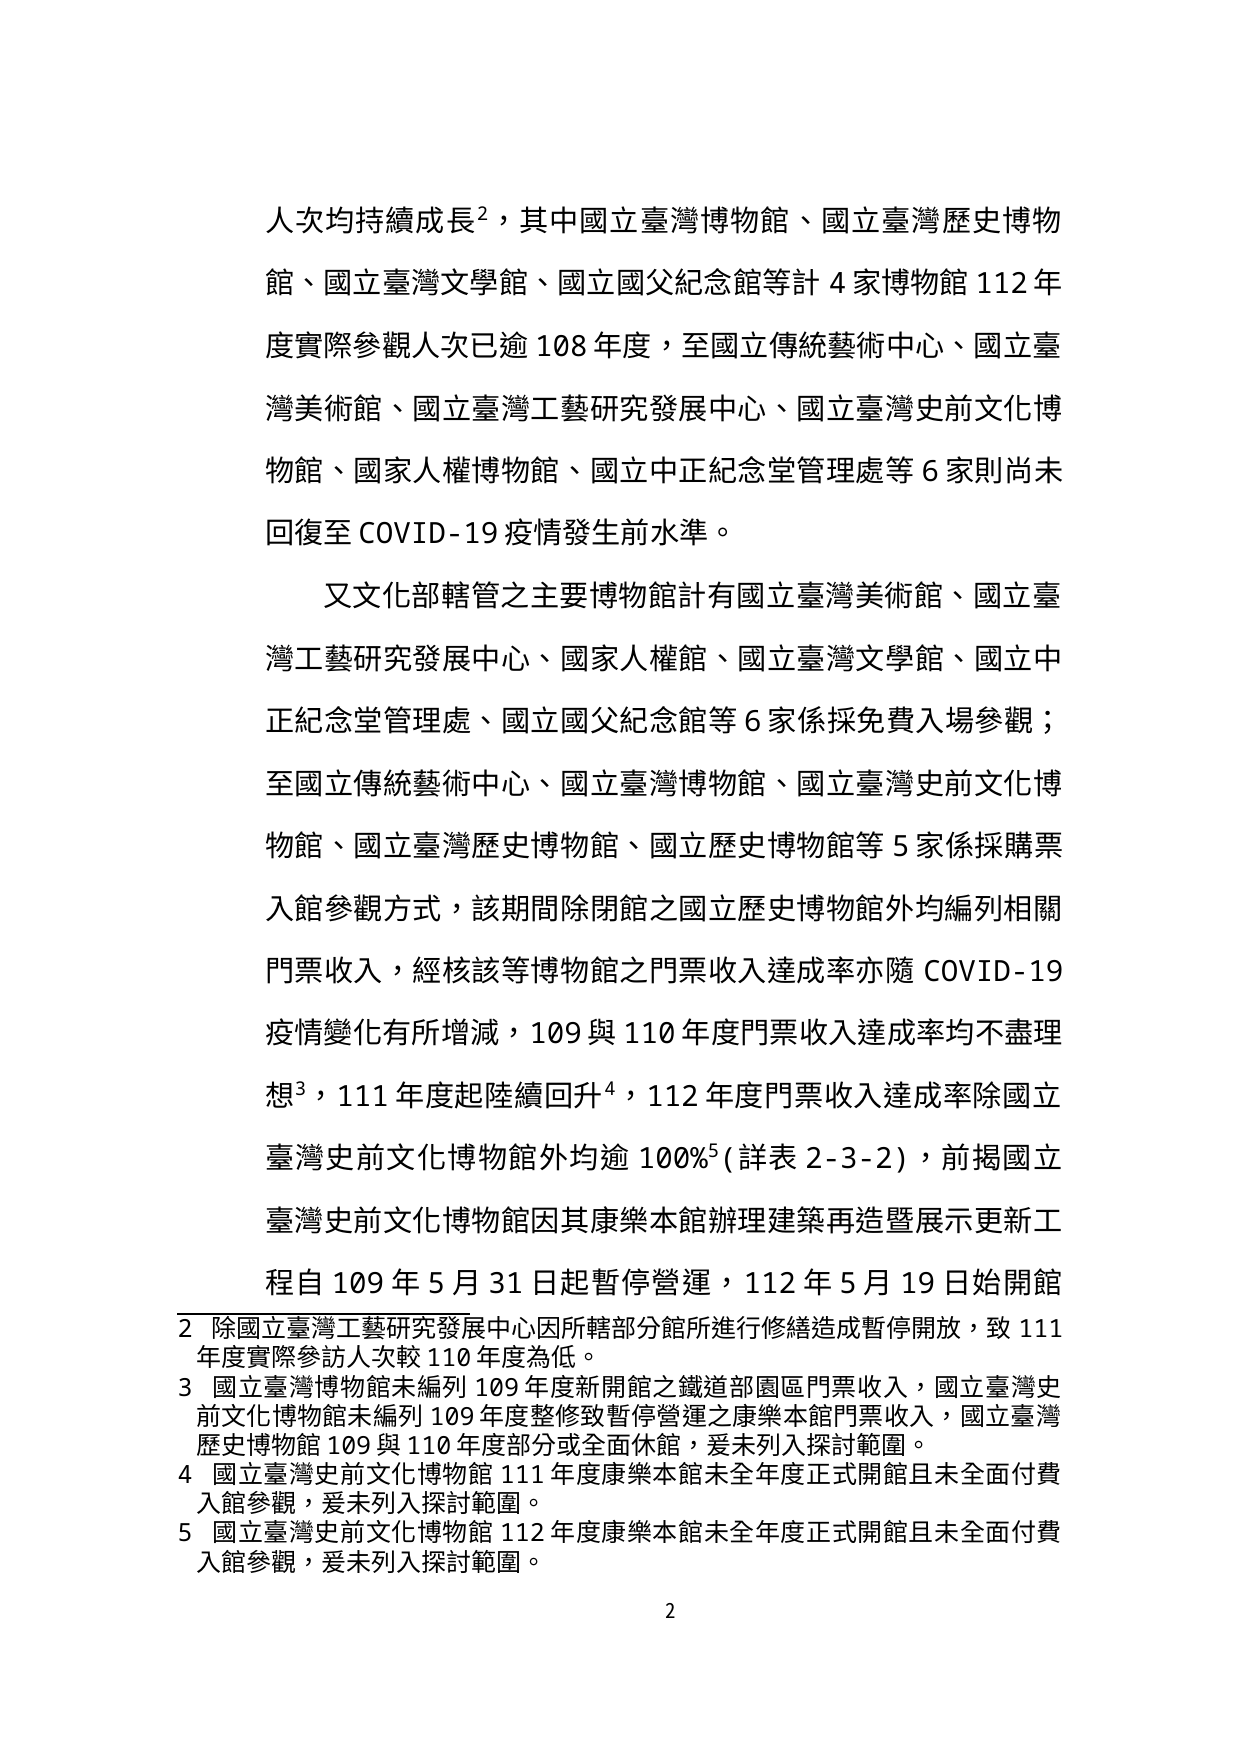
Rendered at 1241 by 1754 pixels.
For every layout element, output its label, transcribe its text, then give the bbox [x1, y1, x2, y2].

text 除國立臺灣工藝研究發展中心因所轄部分館所進行修繕造成暫停開放，致111年度實際參訪人次較110年度為低。 [177, 1314, 1063, 1373]
text 國立臺灣博物館未編列109年度新開館之鐵道部園區門票收入，國立臺灣史前文化博物館未編列109年度整修致暫停營運之康樂本館門票收入，國立臺灣歷史博物館109與110年度部分或全面休館，爰未列入探討範圍。 [177, 1373, 1063, 1460]
text 又文化部轄管之主要博物館計有國立臺灣美術館、國立臺灣工藝研究發展中心、國家人權館、國立臺灣文學館、國立中正紀念堂管理處、國立國父紀念館等6家係採免費入場參觀；至國立傳統藝術中心、國立臺灣博物館、國立臺灣史前文化博物館、國立臺灣歷史博物館、國立歷史博物館等5家係採購票入館參觀方式，該期間除閉館之國立歷史博物館外均編列相關門票收入，經核該等博物館之門票收入達成率亦隨COVID-19疫情變化有所增減，109與110年度門票收入達成率均不盡理想，111年度起陸續回升，112年度門票收入達成率除國立臺灣史前文化博物館外均逾100%(詳表2-3-2)，前揭國立臺灣史前文化博物館因其康樂本館辦理建築再造暨展示更新工程自109年5月31日起暫停營運，112年5月19日始開館營運並於7月1日起始收費入場，致112年度門票收入達成率未如預期，而國立臺灣歷史博物館因常設展更新或展場整修等，於108至110年度間部分或全面休館，致該期間門票收入達成率未盡理想。 [265, 552, 1063, 1302]
text 國立臺灣史前文化博物館112年度康樂本館未全年度正式開館且未全面付費入館參觀，爰未列入探討範圍。 [177, 1518, 1063, 1577]
text 該11家博物館除國立歷史博物館於108至112年度間閉館外，其餘10家博物館多未訂定各年度參觀人次目標值，揆近年文化部轄管博物館實際參觀(含購票與非購票)人次情形，COVID-19疫情發生後，大多數館所108至110年度實際參觀人次呈逐年減少趨勢(詳表2-3-1)，僅國立臺灣史前文化博物館109年度實際參訪人次較108年度略增；國立臺灣歷史博物館109年度因更新常設展，造成部分或全面休館，使參觀人次鉅減，國立臺灣文學館因臺北分館於110年2月開館，致該2家博物館110年度實際參訪人次較109年度略增。COVID-19疫情趨緩後，多數館所111至112年度實際參觀人次均持續成長，其中國立臺灣博物館、國立臺灣歷史博物館、國立臺灣文學館、國立國父紀念館等計4家博物館112年度實際參觀人次已逾108年度，至國立傳統藝術中心、國立臺灣美術館、國立臺灣工藝研究發展中心、國立臺灣史前文化博物館、國家人權博物館、國立中正紀念堂管理處等6家則尚未回復至COVID-19疫情發生前水準。 [265, 177, 1063, 552]
text 國立臺灣史前文化博物館111年度康樂本館未全年度正式開館且未全面付費入館參觀，爰未列入探討範圍。 [177, 1460, 1063, 1518]
